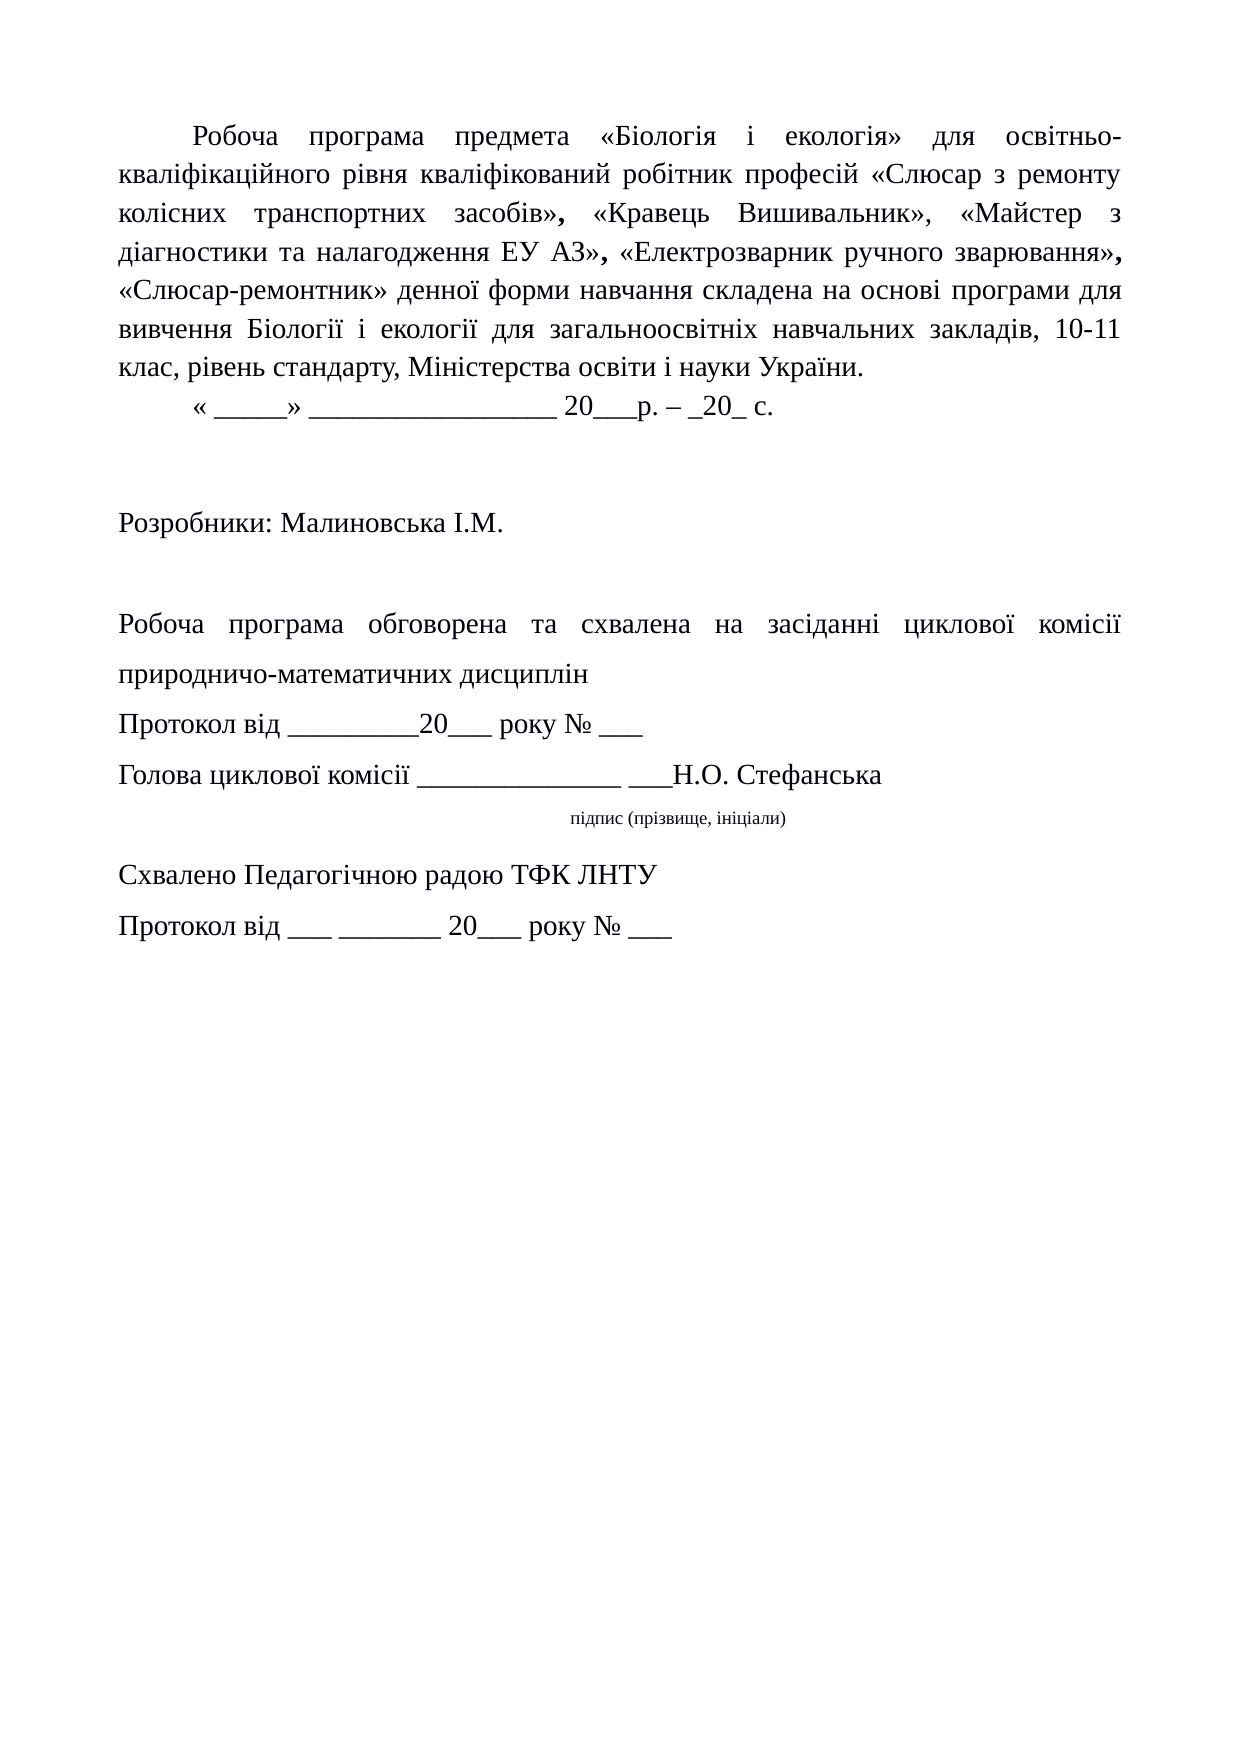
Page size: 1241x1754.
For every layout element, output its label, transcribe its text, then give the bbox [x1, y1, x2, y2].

text підпис (прізвище, ініціали) [118, 807, 1122, 841]
text Протокол від _________20___ року № ___ [118, 707, 1122, 740]
text Робоча програма предмета «Біологія і екологія» для освітньо-кваліфікаційного рівня кваліфікований робітник професій «Слюсар з ремонту колісних транспортних засобів», «Кравець Вишивальник», «Майстер з діагностики та налагодження ЕУ АЗ», «Електрозварник ручного зварювання», «Слюсар-ремонтник» денної форми навчання складена на основі програми для вивчення Біології і екології для загальноосвітніх навчальних закладів, 10-11 клас, рівень стандарту, Міністерства освіти і науки України. [118, 118, 1122, 383]
text Робоча програма обговорена та схвалена на засіданні циклової комісії природничо-математичних дисциплін [118, 606, 1122, 690]
text Схвалено Педагогічною радою ТФК ЛНТУ [118, 857, 1122, 891]
text Розробники: Малиновська І.М. [118, 505, 1122, 539]
text Протокол від ___ _______ 20___ року № ___ [118, 908, 1122, 941]
text « _____» _________________ 20___р. – _20_ с. [118, 388, 1122, 421]
text Голова циклової комісії ______________ ___Н.О. Стефанська [118, 757, 1122, 790]
